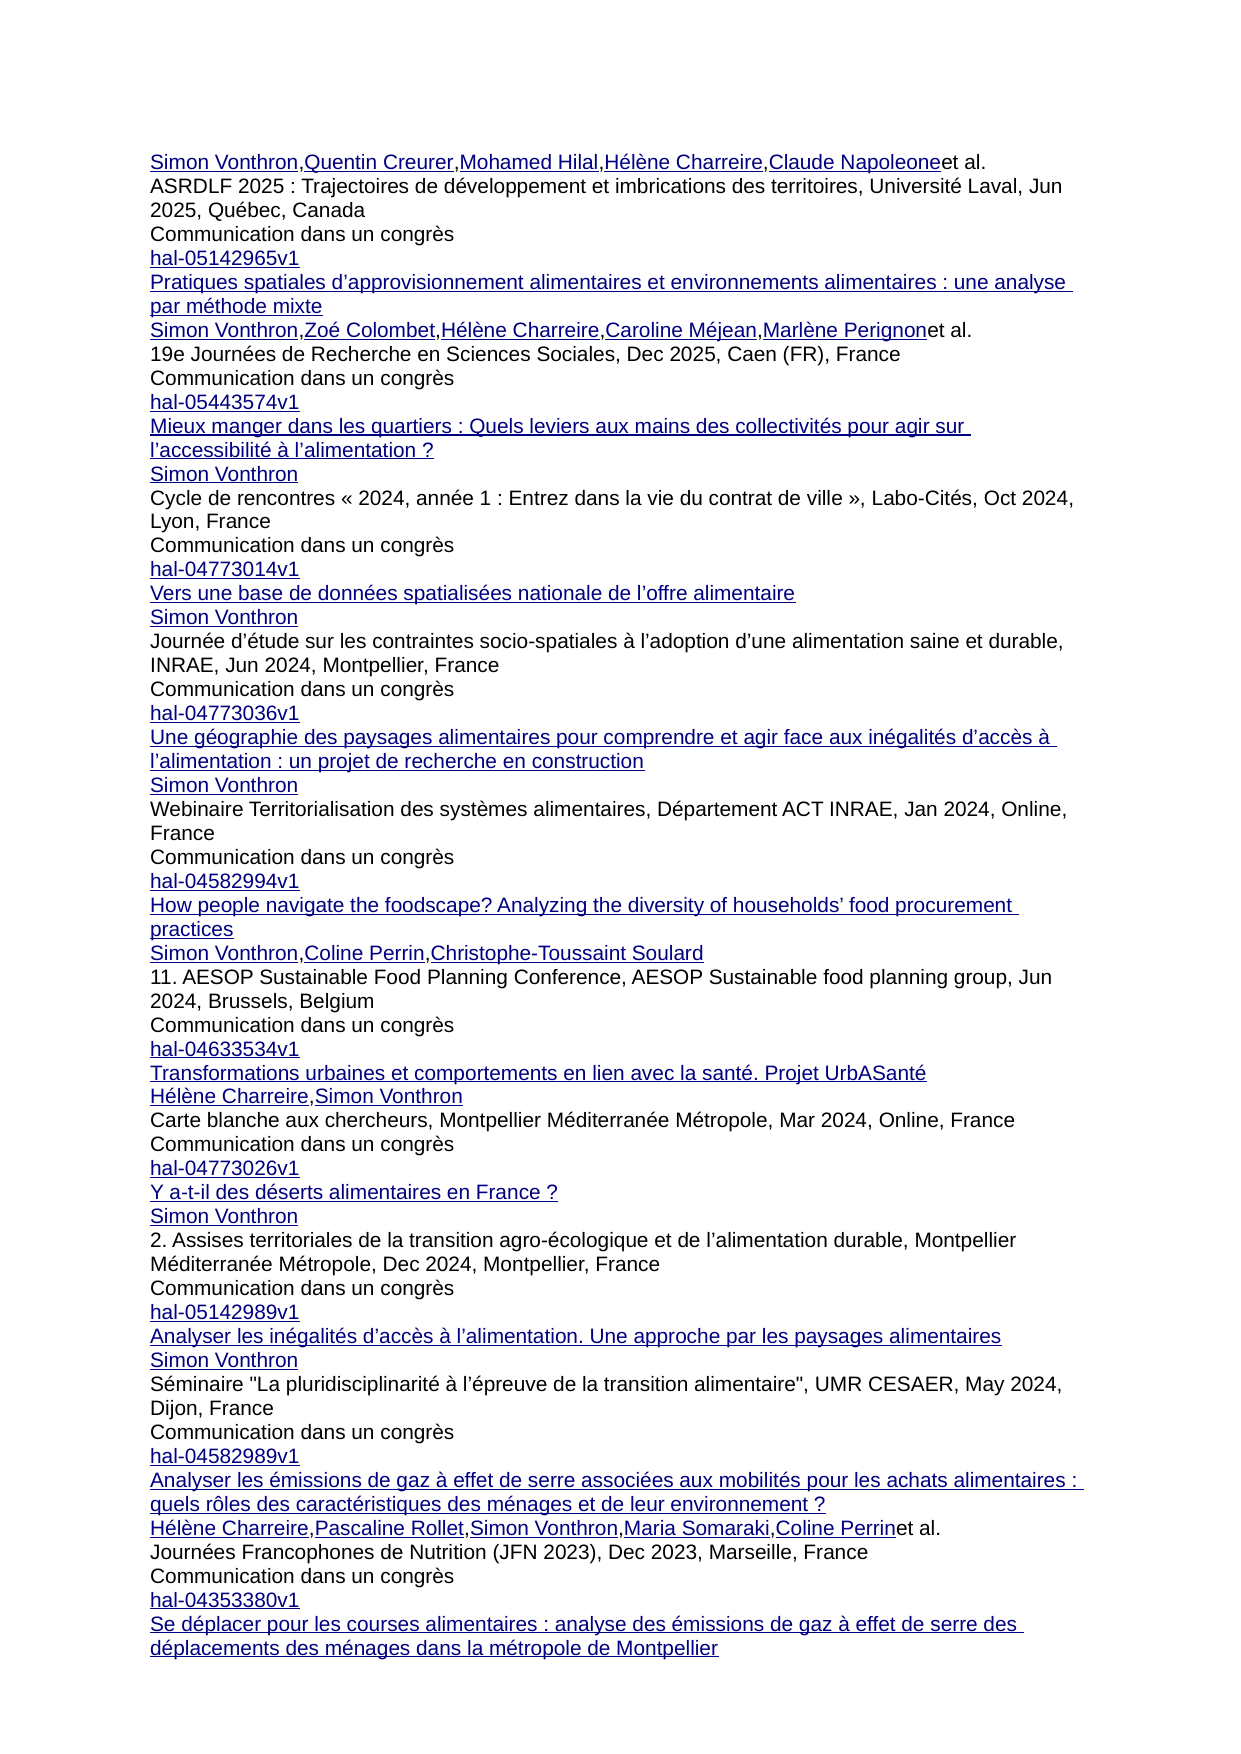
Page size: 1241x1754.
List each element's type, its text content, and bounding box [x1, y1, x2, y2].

table_cell Analyser les émissions de gaz à effet de serre associées aux mobilités pour les achats alimentaires : quels rôles des caractéristiques des ménages et de leur environnement ? Hélène Charreire,Pascaline Rollet,Simon Vonthron,Maria Somaraki,Coline Perrinet al. Journées Francophones de Nutrition (JFN 2023), Dec 2023, Marseille, France Communication dans un congrès hal-04353380v1 [150, 1468, 1090, 1611]
table_cell Se déplacer pour les courses alimentaires : analyse des émissions de gaz à effet de serre des déplacements des ménages dans la métropole de Montpellier [150, 1611, 1090, 1659]
table_cell Une géographie des paysages alimentaires pour comprendre et agir face aux inégalités d’accès à l’alimentation : un projet de recherche en construction Simon Vonthron Webinaire Territorialisation des systèmes alimentaires, Département ACT INRAE, Jan 2024, Online, France Communication dans un congrès hal-04582994v1 [150, 725, 1090, 893]
table_cell Transformations urbaines et comportements en lien avec la santé. Projet UrbASanté Hélène Charreire,Simon Vonthron Carte blanche aux chercheurs, Montpellier Méditerranée Métropole, Mar 2024, Online, France Communication dans un congrès hal-04773026v1 [150, 1060, 1090, 1180]
table_cell Analyser les inégalités d’accès à l’alimentation. Une approche par les paysages alimentaires Simon Vonthron Séminaire "La pluridisciplinarité à l’épreuve de la transition alimentaire", UMR CESAER, May 2024, Dijon, France Communication dans un congrès hal-04582989v1 [150, 1324, 1090, 1468]
table_cell Y a-t-il des déserts alimentaires en France ? Simon Vonthron 2. Assises territoriales de la transition agro-écologique et de l’alimentation durable, Montpellier Méditerranée Métropole, Dec 2024, Montpellier, France Communication dans un congrès hal-05142989v1 [150, 1180, 1090, 1324]
table_cell Simon Vonthron,Quentin Creurer,Mohamed Hilal,Hélène Charreire,Claude Napoleoneet al. ASRDLF 2025 : Trajectoires de développement et imbrications des territoires, Université Laval, Jun 2025, Québec, Canada Communication dans un congrès hal-05142965v1 [150, 150, 1090, 270]
table_cell Mieux manger dans les quartiers : Quels leviers aux mains des collectivités pour agir sur l’accessibilité à l’alimentation ? Simon Vonthron Cycle de rencontres « 2024, année 1 : Entrez dans la vie du contrat de ville », Labo-Cités, Oct 2024, Lyon, France Communication dans un congrès hal-04773014v1 [150, 414, 1090, 581]
table_cell Pratiques spatiales d’approvisionnement alimentaires et environnements alimentaires : une analyse par méthode mixte Simon Vonthron,Zoé Colombet,Hélène Charreire,Caroline Méjean,Marlène Perignonet al. 19e Journées de Recherche en Sciences Sociales, Dec 2025, Caen (FR), France Communication dans un congrès hal-05443574v1 [150, 270, 1090, 413]
table_cell Vers une base de données spatialisées nationale de l’offre alimentaire Simon Vonthron Journée d’étude sur les contraintes socio-spatiales à l’adoption d’une alimentation saine et durable, INRAE, Jun 2024, Montpellier, France Communication dans un congrès hal-04773036v1 [150, 581, 1090, 725]
table_cell How people navigate the foodscape? Analyzing the diversity of households’ food procurement practices Simon Vonthron,Coline Perrin,Christophe-Toussaint Soulard 11. AESOP Sustainable Food Planning Conference, AESOP Sustainable food planning group, Jun 2024, Brussels, Belgium Communication dans un congrès hal-04633534v1 [150, 893, 1090, 1060]
